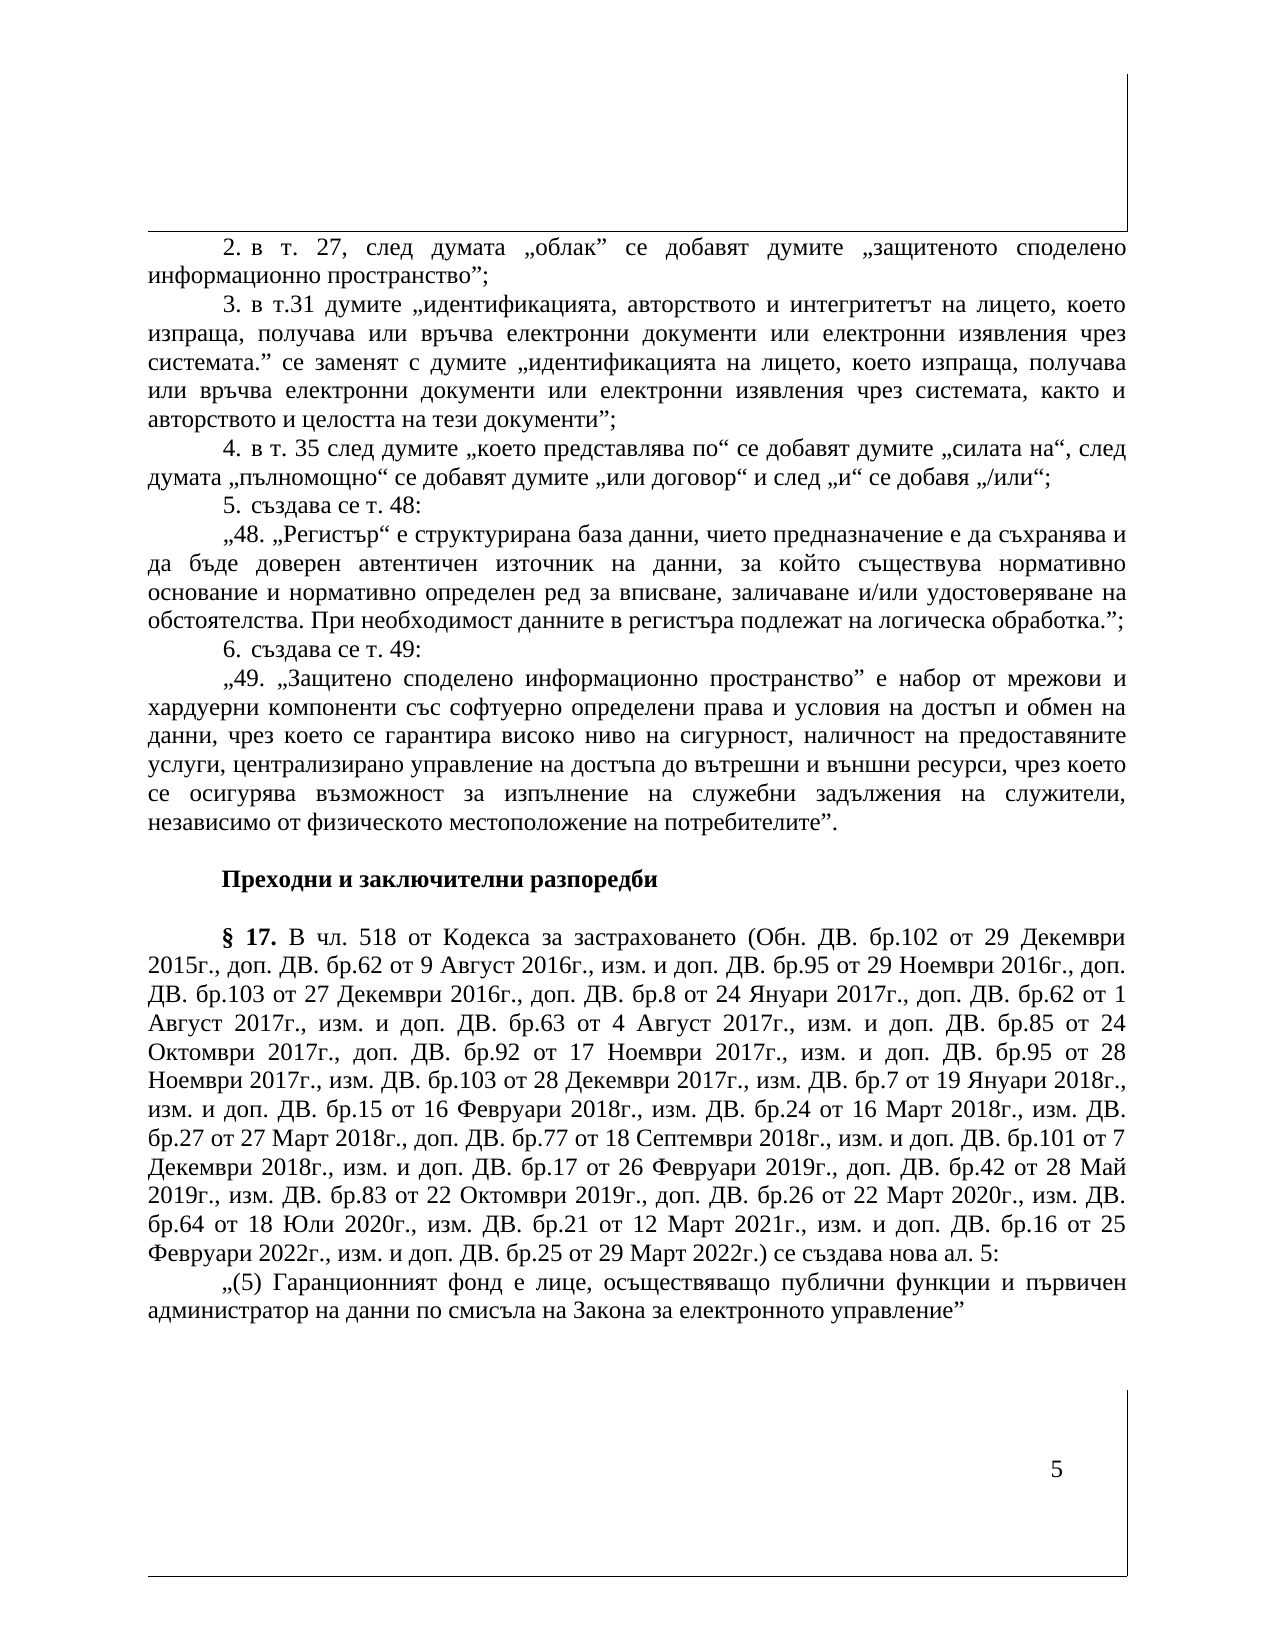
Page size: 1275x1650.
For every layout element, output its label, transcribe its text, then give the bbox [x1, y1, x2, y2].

text „(5) Гаранционният фонд е лице, осъществяващо публични функции и първичен администратор на данни по смисъла на Закона за електронното управление” [148, 1267, 1127, 1324]
text „48. „Регистър“ е структурирана база данни, чието предназначение е да съхранява и да бъде доверен автентичен източник на данни, за който съществува нормативно основание и нормативно определен ред за вписване, заличаване и/или удостоверяване на обстоятелства. При необходимост данните в регистъра подлежат на логическа обработка.”; [148, 519, 1127, 634]
list в т.31 думите „идентификацията, авторството и интегритетът на лицето, което изпраща, получава или връчва електронни документи или електронни изявления чрез системата.” се заменят с думите „идентификацията на лицето, което изпраща, получава или връчва електронни документи или електронни изявления чрез системата, както и авторството и целостта на тези документи”; [148, 289, 1127, 433]
list създава се т. 48: [148, 490, 1127, 519]
list в т. 35 след думите „което представлява по“ се добавят думите „силата на“, след думата „пълномощно“ се добавят думите „или договор“ и след „и“ се добавя „/или“; [148, 433, 1127, 490]
text Преходни и заключителни разпоредби [148, 864, 1127, 893]
list създава се т. 49: [148, 634, 1127, 663]
list в т. 27, след думата „облак” се добавят думите „защитеното споделено информационно пространство”; [148, 232, 1127, 289]
text „49. „Защитено споделено информационно пространство” е набор от мрежови и хардуерни компоненти със софтуерно определени права и условия на достъп и обмен на данни, чрез което се гарантира високо ниво на сигурност, наличност на предоставяните услуги, централизирано управление на достъпа до вътрешни и външни ресурси, чрез което се осигурява възможност за изпълнение на служебни задължения на служители, независимо от физическото местоположение на потребителите”. [148, 663, 1127, 835]
text § 17. В чл. 518 от Кодекса за застраховането (Обн. ДВ. бр.102 от 29 Декември 2015г., доп. ДВ. бр.62 от 9 Август 2016г., изм. и доп. ДВ. бр.95 от 29 Ноември 2016г., доп. ДВ. бр.103 от 27 Декември 2016г., доп. ДВ. бр.8 от 24 Януари 2017г., доп. ДВ. бр.62 от 1 Август 2017г., изм. и доп. ДВ. бр.63 от 4 Август 2017г., изм. и доп. ДВ. бр.85 от 24 Октомври 2017г., доп. ДВ. бр.92 от 17 Ноември 2017г., изм. и доп. ДВ. бр.95 от 28 Ноември 2017г., изм. ДВ. бр.103 от 28 Декември 2017г., изм. ДВ. бр.7 от 19 Януари 2018г., изм. и доп. ДВ. бр.15 от 16 Февруари 2018г., изм. ДВ. бр.24 от 16 Март 2018г., изм. ДВ. бр.27 от 27 Март 2018г., доп. ДВ. бр.77 от 18 Септември 2018г., изм. и доп. ДВ. бр.101 от 7 Декември 2018г., изм. и доп. ДВ. бр.17 от 26 Февруари 2019г., доп. ДВ. бр.42 от 28 Май 2019г., изм. ДВ. бр.83 от 22 Октомври 2019г., доп. ДВ. бр.26 от 22 Март 2020г., изм. ДВ. бр.64 от 18 Юли 2020г., изм. ДВ. бр.21 от 12 Март 2021г., изм. и доп. ДВ. бр.16 от 25 Февруари 2022г., изм. и доп. ДВ. бр.25 от 29 Март 2022г.) се създава нова ал. 5: [148, 922, 1127, 1267]
